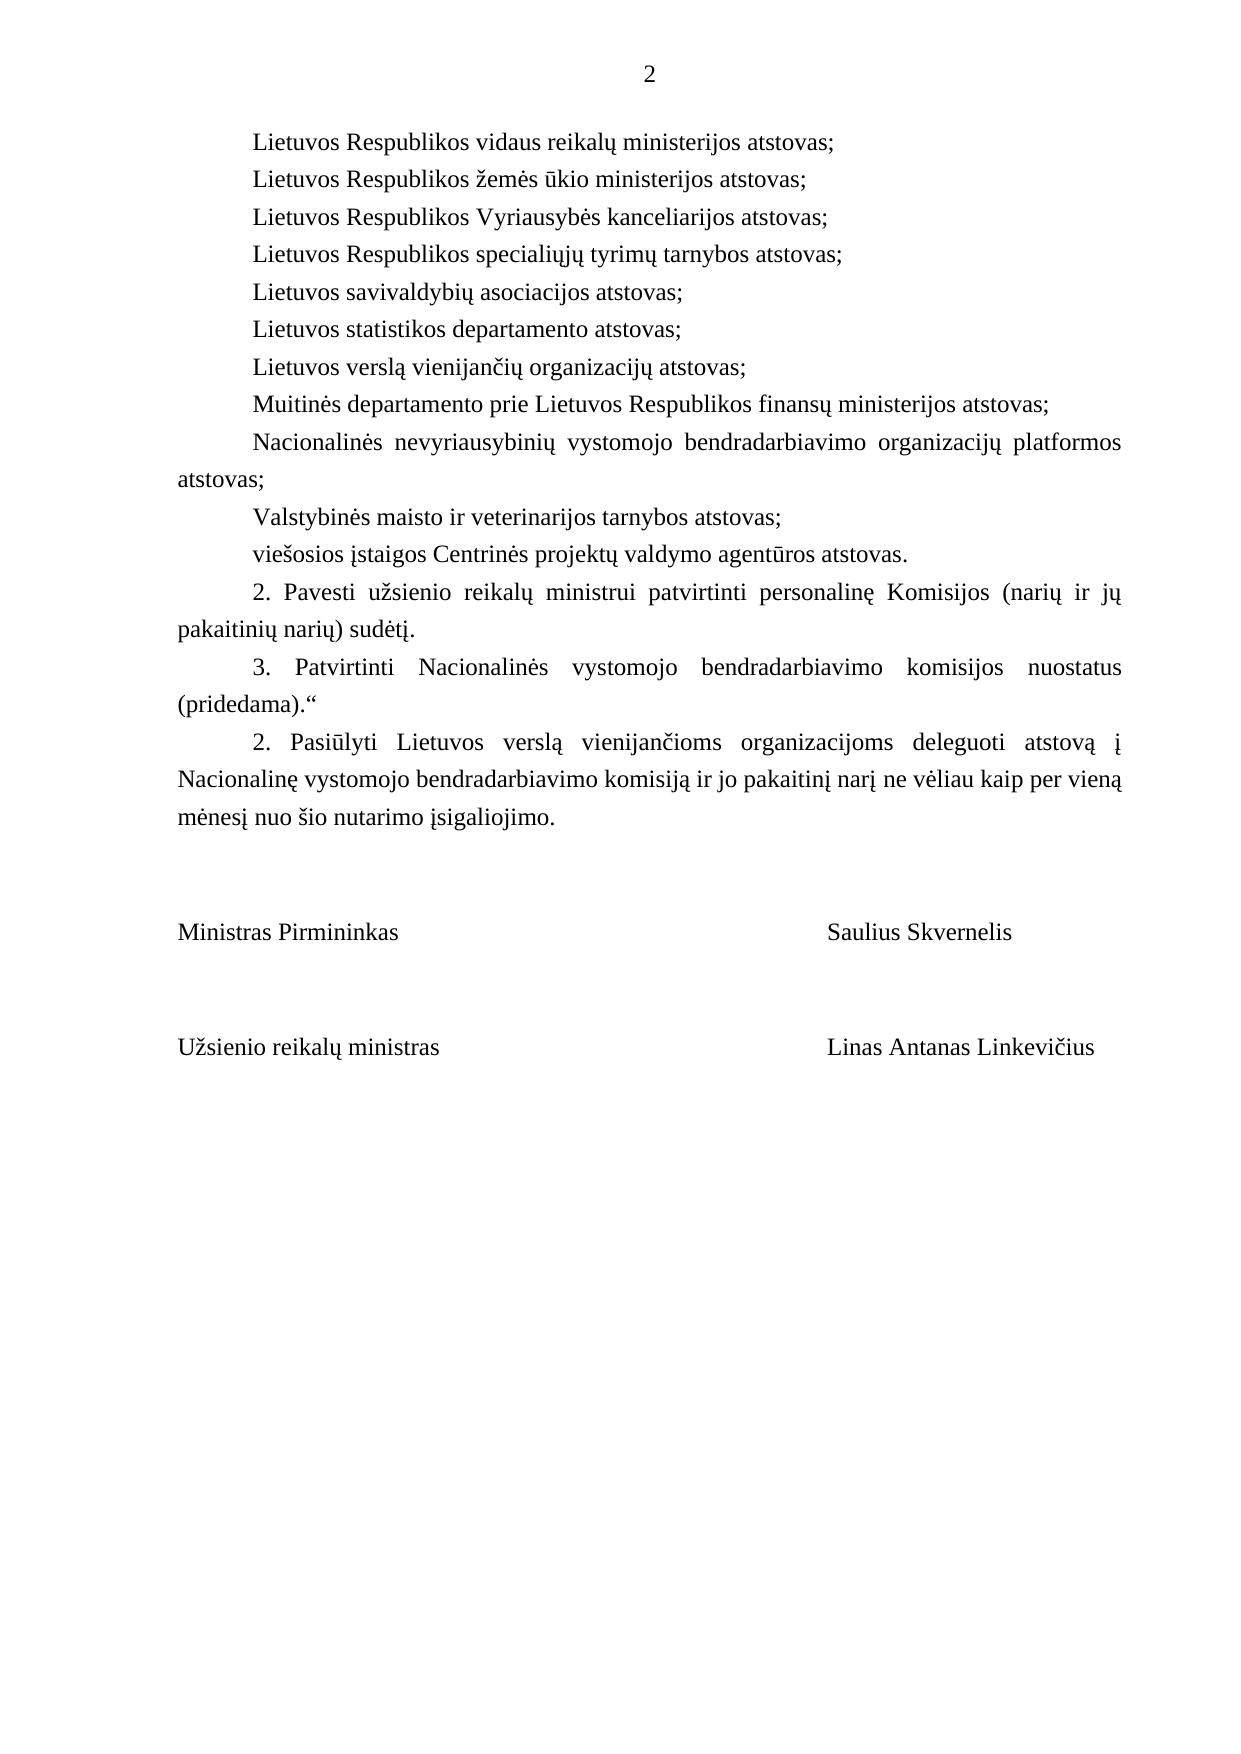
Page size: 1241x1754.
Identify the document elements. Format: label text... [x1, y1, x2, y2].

text Lietuvos Respublikos vidaus reikalų ministerijos atstovas; [177, 118, 1122, 156]
text Ministras Pirmininkas Saulius Skvernelis [177, 917, 1122, 946]
text Užsienio reikalų ministras Linas Antanas Linkevičius [177, 1032, 1122, 1061]
text viešosios įstaigos Centrinės projektų valdymo agentūros atstovas. [177, 531, 1122, 568]
text 3. Patvirtinti Nacionalinės vystomojo bendradarbiavimo komisijos nuostatus (pridedama).“ [177, 643, 1122, 718]
text Lietuvos verslą vienijančių organizacijų atstovas; [177, 343, 1122, 381]
text Lietuvos Respublikos specialiųjų tyrimų tarnybos atstovas; [177, 231, 1122, 268]
text Lietuvos savivaldybių asociacijos atstovas; [177, 268, 1122, 306]
text 2. Pavesti užsienio reikalų ministrui patvirtinti personalinę Komisijos (narių ir jų pakaitinių narių) sudėtį. [177, 568, 1122, 643]
text Valstybinės maisto ir veterinarijos tarnybos atstovas; [177, 493, 1122, 531]
text Muitinės departamento prie Lietuvos Respublikos finansų ministerijos atstovas; [177, 381, 1122, 418]
text Lietuvos Respublikos Vyriausybės kanceliarijos atstovas; [177, 193, 1122, 231]
text Lietuvos Respublikos žemės ūkio ministerijos atstovas; [177, 156, 1122, 193]
text Nacionalinės nevyriausybinių vystomojo bendradarbiavimo organizacijų platformos atstovas; [177, 418, 1122, 493]
text Lietuvos statistikos departamento atstovas; [177, 306, 1122, 343]
text 2. Pasiūlyti Lietuvos verslą vienijančioms organizacijoms deleguoti atstovą į Nacionalinę vystomojo bendradarbiavimo komisiją ir jo pakaitinį narį ne vėliau kaip per vieną mėnesį nuo šio nutarimo įsigaliojimo. [177, 718, 1122, 831]
